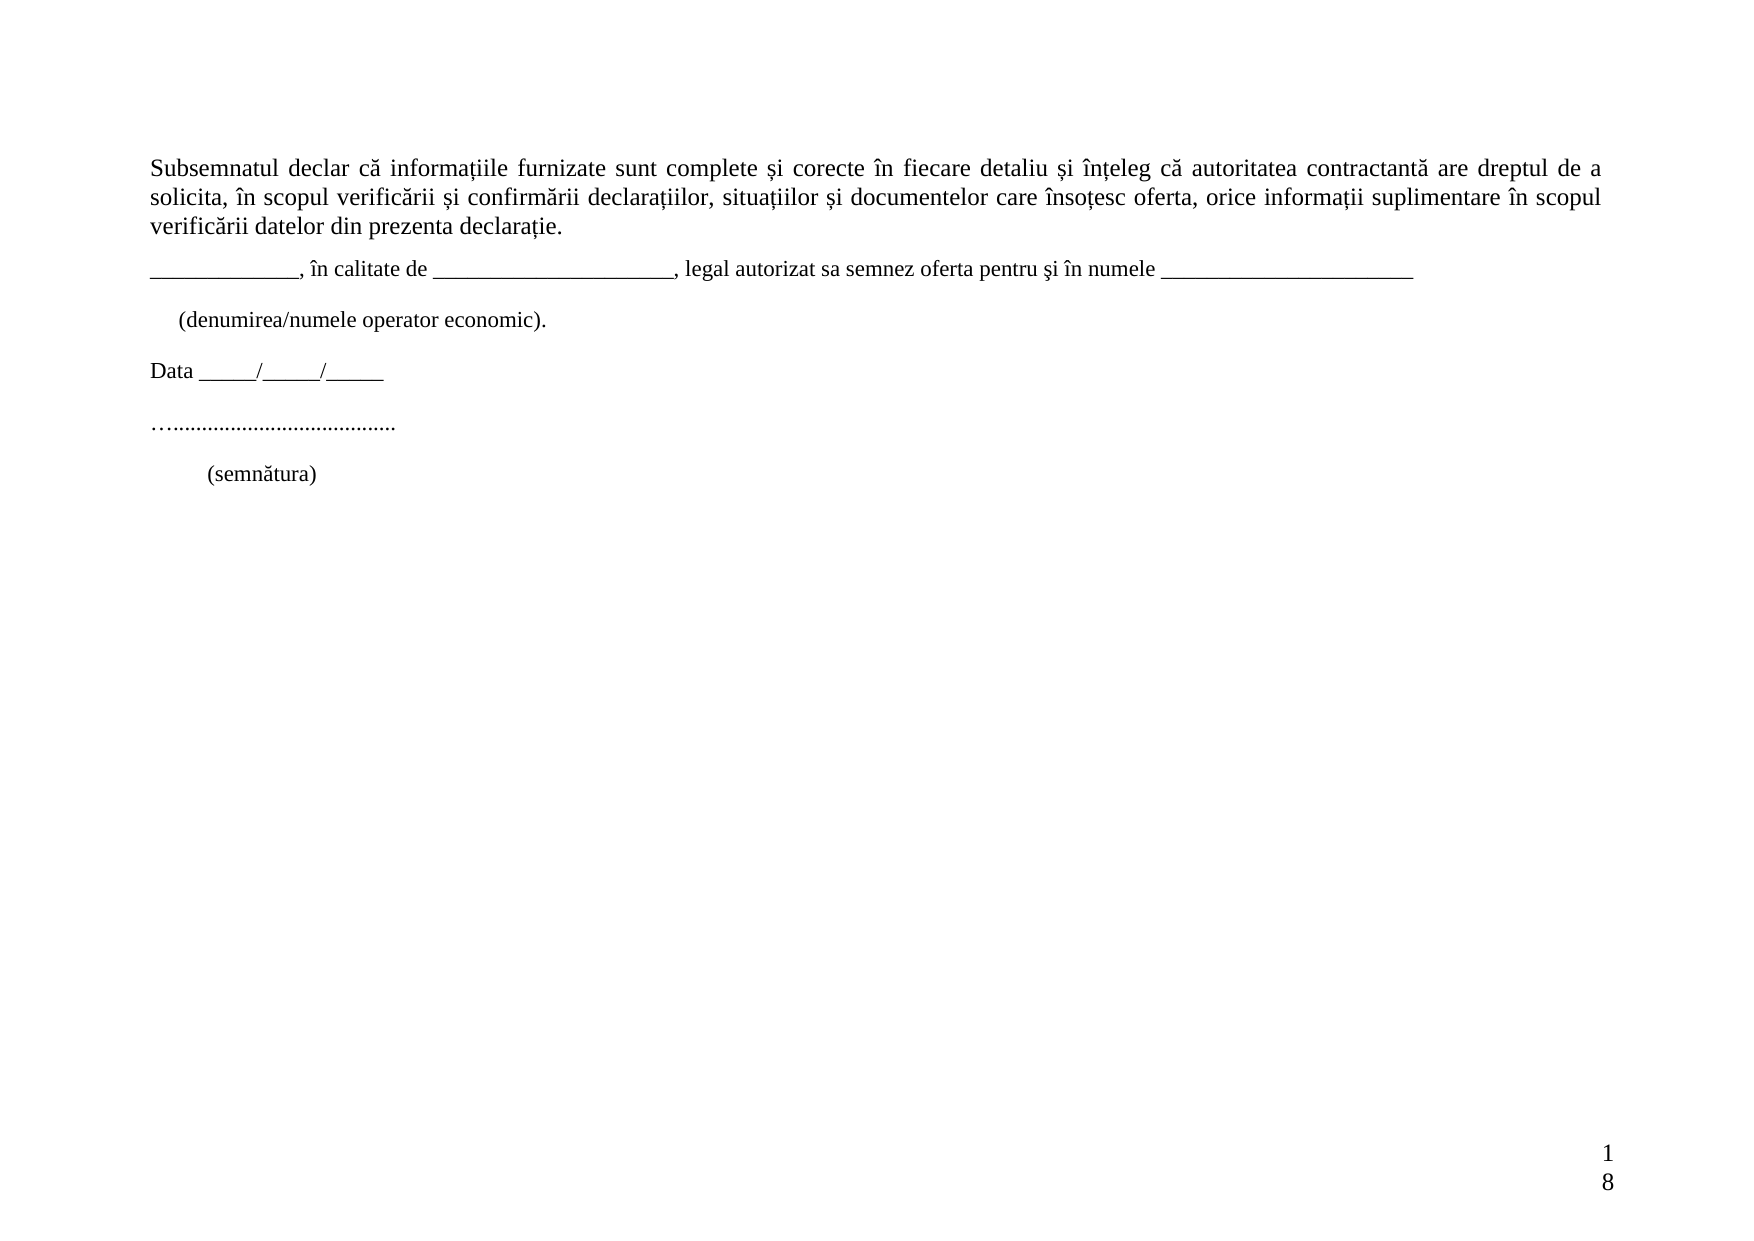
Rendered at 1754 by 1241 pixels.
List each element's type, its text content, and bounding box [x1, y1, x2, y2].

text (denumirea/numele operator economic). [150, 306, 1604, 333]
text (semnătura) [150, 459, 1604, 486]
text Data _____/_____/_____ [150, 357, 1604, 384]
text Subsemnatul declar că informațiile furnizate sunt complete și corecte în fiecare detaliu și înțeleg că autoritatea contractantă are dreptul de a solicita, în scopul verificării și confirmării declarațiilor, situațiilor și documentelor care însoțesc oferta, orice informații suplimentare în scopul verificării datelor din prezenta declarație. [150, 153, 1604, 240]
text …....................................... [150, 408, 1604, 435]
text _____________, în calitate de _____________________, legal autorizat sa semnez oferta pentru şi în numele ______________________ [150, 255, 1604, 282]
